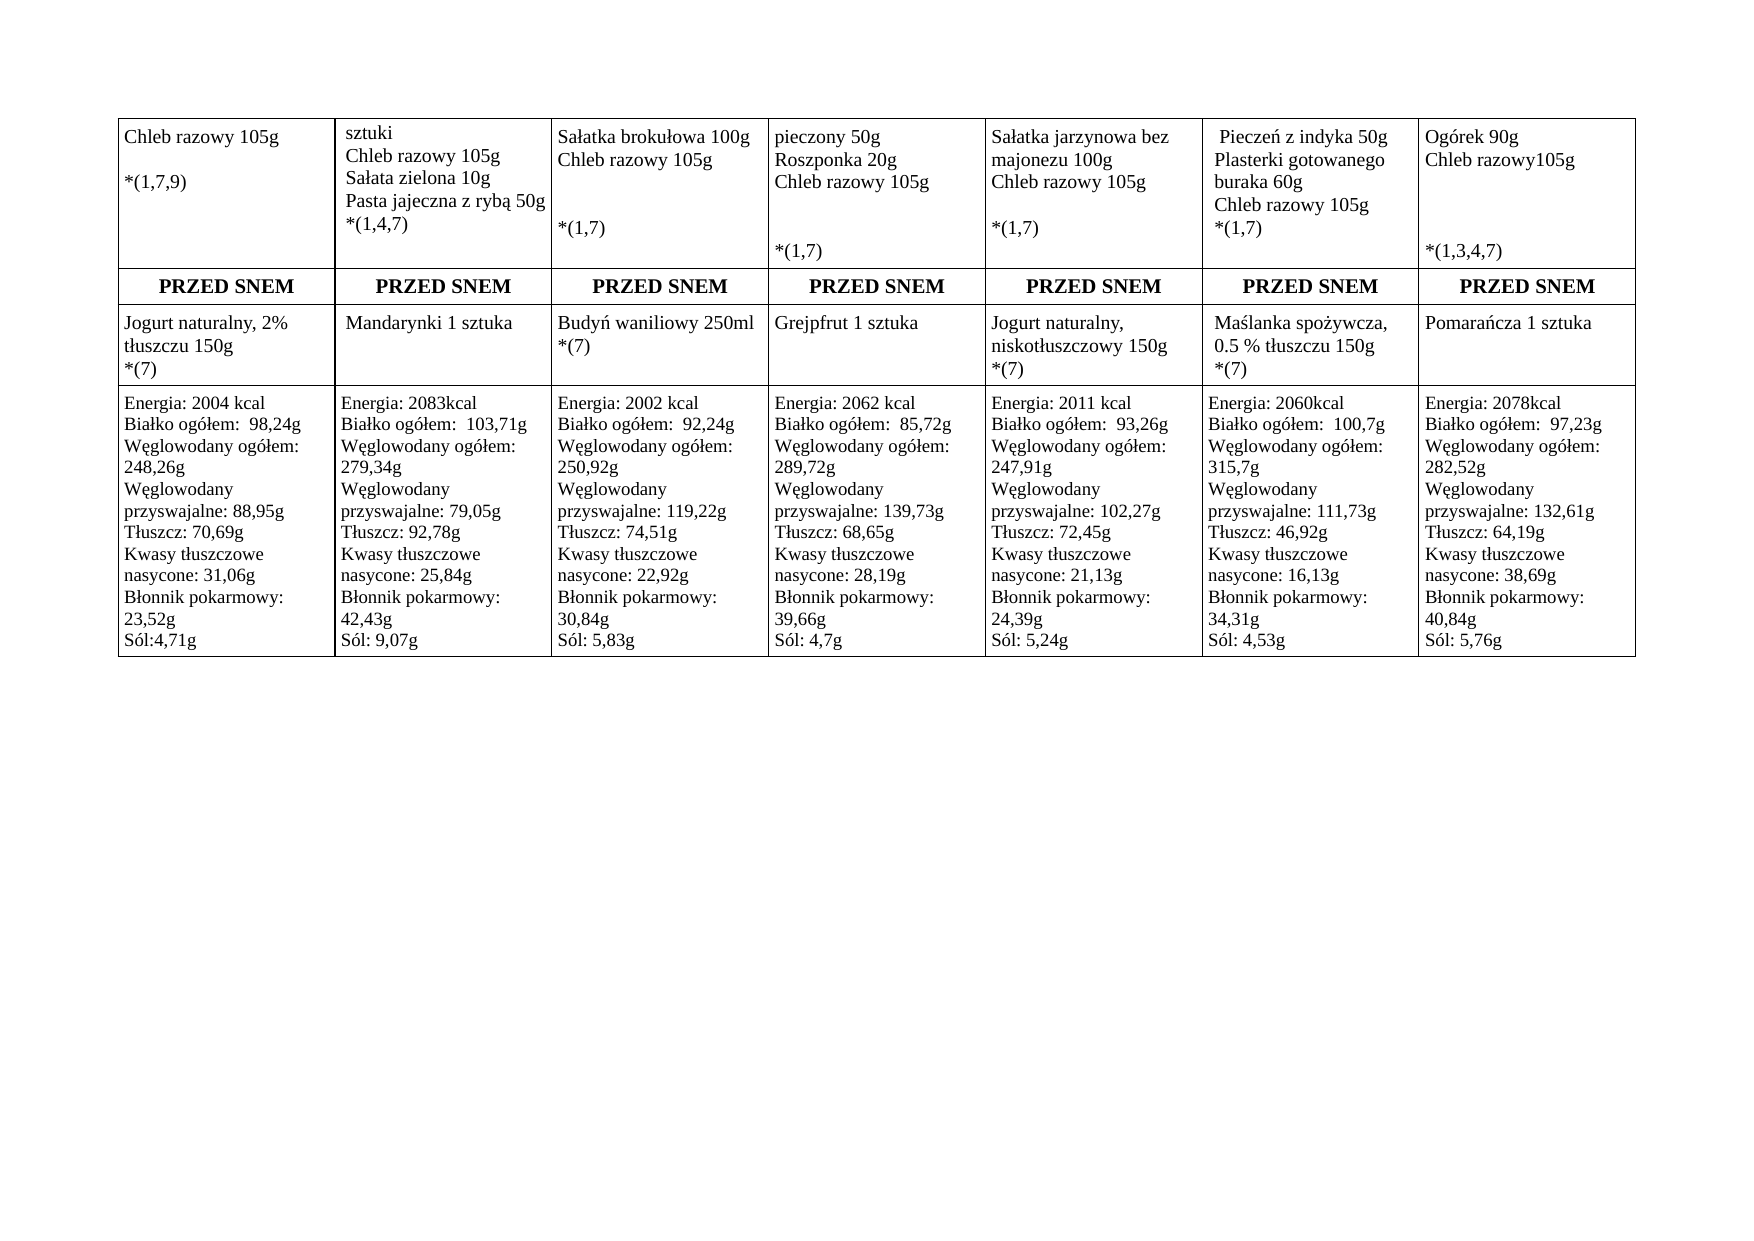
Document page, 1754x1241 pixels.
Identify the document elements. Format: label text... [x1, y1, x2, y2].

table_cell pieczony 50g Roszponka 20g Chleb razowy 105g *(1,7) [769, 119, 985, 267]
table_cell Energia: 2078kcal Białko ogółem: 97,23g Węglowodany ogółem: 282,52g Węglowodany przyswajalne: 132,61g Tłuszcz: 64,19g Kwasy tłuszczowe nasycone: 38,69g Błonnik pokarmowy: 40,84g Sól: 5,76g [1419, 386, 1635, 656]
table_cell PRZED SNEM [336, 269, 551, 304]
table_cell PRZED SNEM [119, 269, 334, 304]
table_cell Mandarynki 1 sztuka [336, 305, 551, 385]
table_cell Energia: 2002 kcal Białko ogółem: 92,24g Węglowodany ogółem: 250,92g Węglowodany przyswajalne: 119,22g Tłuszcz: 74,51g Kwasy tłuszczowe nasycone: 22,92g Błonnik pokarmowy: 30,84g Sól: 5,83g [552, 386, 768, 656]
table_cell Energia: 2062 kcal Białko ogółem: 85,72g Węglowodany ogółem: 289,72g Węglowodany przyswajalne: 139,73g Tłuszcz: 68,65g Kwasy tłuszczowe nasycone: 28,19g Błonnik pokarmowy: 39,66g Sól: 4,7g [769, 386, 985, 656]
table_cell Ogórek 90g Chleb razowy105g *(1,3,4,7) [1419, 119, 1635, 267]
table_cell Chleb razowy 105g *(1,7,9) [119, 119, 334, 267]
table_cell Jogurt naturalny, niskotłuszczowy 150g *(7) [986, 305, 1202, 385]
table_cell sztuki Chleb razowy 105g Sałata zielona 10g Pasta jajeczna z rybą 50g *(1,4,7) [336, 119, 551, 267]
table_cell PRZED SNEM [1419, 269, 1635, 304]
table_cell Budyń waniliowy 250ml *(7) [552, 305, 768, 385]
table_cell PRZED SNEM [552, 269, 768, 304]
table_cell Pomarańcza 1 sztuka [1419, 305, 1635, 385]
table_cell Sałatka brokułowa 100g Chleb razowy 105g *(1,7) [552, 119, 768, 267]
table_cell PRZED SNEM [1203, 269, 1418, 304]
table_cell Energia: 2060kcal Białko ogółem: 100,7g Węglowodany ogółem: 315,7g Węglowodany przyswajalne: 111,73g Tłuszcz: 46,92g Kwasy tłuszczowe nasycone: 16,13g Błonnik pokarmowy: 34,31g Sól: 4,53g [1203, 386, 1418, 656]
table_cell PRZED SNEM [986, 269, 1202, 304]
table_cell Pieczeń z indyka 50g Plasterki gotowanego buraka 60g Chleb razowy 105g *(1,7) [1203, 119, 1418, 267]
table_cell Grejpfrut 1 sztuka [769, 305, 985, 385]
table_cell Maślanka spożywcza, 0.5 % tłuszczu 150g *(7) [1203, 305, 1418, 385]
table_cell Energia: 2011 kcal Białko ogółem: 93,26g Węglowodany ogółem: 247,91g Węglowodany przyswajalne: 102,27g Tłuszcz: 72,45g Kwasy tłuszczowe nasycone: 21,13g Błonnik pokarmowy: 24,39g Sól: 5,24g [986, 386, 1202, 656]
table_cell PRZED SNEM [769, 269, 985, 304]
table_cell Energia: 2004 kcal Białko ogółem: 98,24g Węglowodany ogółem: 248,26g Węglowodany przyswajalne: 88,95g Tłuszcz: 70,69g Kwasy tłuszczowe nasycone: 31,06g Błonnik pokarmowy: 23,52g Sól:4,71g [119, 386, 334, 656]
table_cell Sałatka jarzynowa bez majonezu 100g Chleb razowy 105g *(1,7) [986, 119, 1202, 267]
table_cell Jogurt naturalny, 2% tłuszczu 150g *(7) [119, 305, 334, 385]
table_cell Energia: 2083kcal Białko ogółem: 103,71g Węglowodany ogółem: 279,34g Węglowodany przyswajalne: 79,05g Tłuszcz: 92,78g Kwasy tłuszczowe nasycone: 25,84g Błonnik pokarmowy: 42,43g Sól: 9,07g [336, 386, 551, 656]
